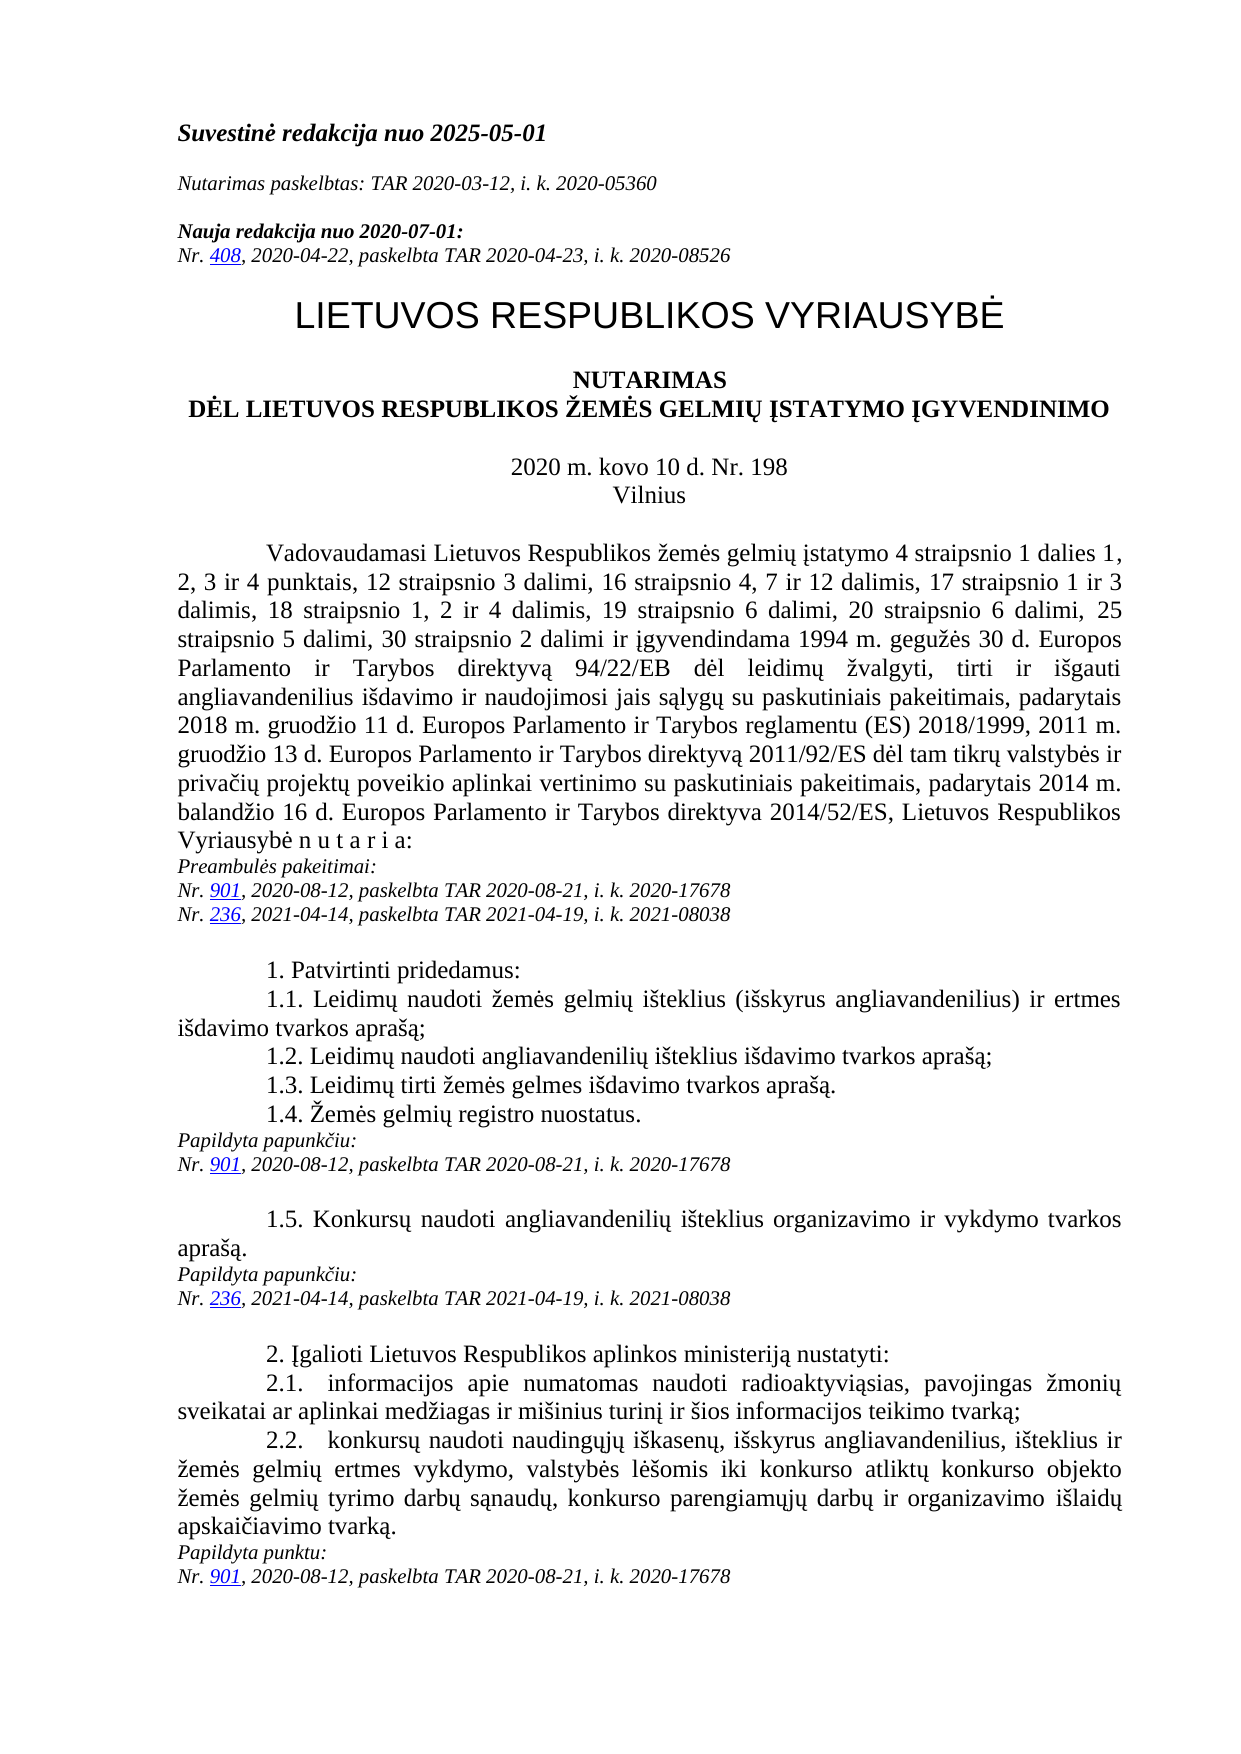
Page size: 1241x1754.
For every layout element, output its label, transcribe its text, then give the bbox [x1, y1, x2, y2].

text 2. Įgalioti Lietuvos Respublikos aplinkos ministeriją nustatyti: [177, 1339, 1122, 1368]
text Suvestinė redakcija nuo 2025-05-01 [177, 118, 1122, 147]
text 1.4. Žemės gelmių registro nuostatus. [177, 1099, 1122, 1128]
text 1.2. Leidimų naudoti angliavandenilių išteklius išdavimo tvarkos aprašą; [177, 1041, 1122, 1070]
text Vadovaudamasi Lietuvos Respublikos žemės gelmių įstatymo 4 straipsnio 1 dalies 1, 2, 3 ir 4 punktais, 12 straipsnio 3 dalimi, 16 straipsnio 4, 7 ir 12 dalimis, 17 straipsnio 1 ir 3 dalimis, 18 straipsnio 1, 2 ir 4 dalimis, 19 straipsnio 6 dalimi, 20 straipsnio 6 dalimi, 25 straipsnio 5 dalimi, 30 straipsnio 2 dalimi ir įgyvendindama 1994 m. gegužės 30 d. Europos Parlamento ir Tarybos direktyvą 94/22/EB dėl leidimų žvalgyti, tirti ir išgauti angliavandenilius išdavimo ir naudojimosi jais sąlygų su paskutiniais pakeitimais, padarytais 2018 m. gruodžio 11 d. Europos Parlamento ir Tarybos reglamentu (ES) 2018/1999, 2011 m. gruodžio 13 d. Europos Parlamento ir Tarybos direktyvą 2011/92/ES dėl tam tikrų valstybės ir privačių projektų poveikio aplinkai vertinimo su paskutiniais pakeitimais, padarytais 2014 m. balandžio 16 d. Europos Parlamento ir Tarybos direktyva 2014/52/ES, Lietuvos Respublikos Vyriausybė n u t a r i a: [177, 538, 1122, 854]
text 1. Patvirtinti pridedamus: [177, 955, 1122, 984]
text 1.1. Leidimų naudoti žemės gelmių išteklius (išskyrus angliavandenilius) ir ertmes išdavimo tvarkos aprašą; [177, 984, 1122, 1041]
text 2.1. informacijos apie numatomas naudoti radioaktyviąsias, pavojingas žmonių sveikatai ar aplinkai medžiagas ir mišinius turinį ir šios informacijos teikimo tvarką; [177, 1368, 1122, 1425]
text Lietuvos Respublikos Vyriausybė [177, 293, 1122, 337]
text Nr. 901, 2020-08-12, paskelbta TAR 2020-08-21, i. k. 2020-17678 [177, 1564, 1122, 1588]
text Papildyta papunkčiu: [177, 1128, 1122, 1152]
text Nr. 901, 2020-08-12, paskelbta TAR 2020-08-21, i. k. 2020-17678 [177, 1152, 1122, 1176]
text Nr. 236, 2021-04-14, paskelbta TAR 2021-04-19, i. k. 2021-08038 [177, 1286, 1122, 1310]
text Nauja redakcija nuo 2020-07-01: [177, 219, 1122, 243]
text 1.3. Leidimų tirti žemės gelmes išdavimo tvarkos aprašą. [177, 1070, 1122, 1099]
text 2.2. konkursų naudoti naudingųjų iškasenų, išskyrus angliavandenilius, išteklius ir žemės gelmių ertmes vykdymo, valstybės lėšomis iki konkurso atliktų konkurso objekto žemės gelmių tyrimo darbų sąnaudų, konkurso parengiamųjų darbų ir organizavimo išlaidų apskaičiavimo tvarką. [177, 1425, 1122, 1540]
text Nr. 408, 2020-04-22, paskelbta TAR 2020-04-23, i. k. 2020-08526 [177, 243, 1122, 267]
text nutarimas [177, 365, 1122, 394]
text Nr. 236, 2021-04-14, paskelbta TAR 2021-04-19, i. k. 2021-08038 [177, 902, 1122, 926]
text DĖL LIETUVOS RESPUBLIKOS ŽEMĖS GELMIŲ ĮSTATYMO ĮGYVENDINIMO [176, 394, 1122, 423]
text 1.5. Konkursų naudoti angliavandenilių išteklius organizavimo ir vykdymo tvarkos aprašą. [177, 1204, 1122, 1262]
text Vilnius [176, 480, 1122, 509]
text Nr. 901, 2020-08-12, paskelbta TAR 2020-08-21, i. k. 2020-17678 [177, 878, 1122, 902]
text Nutarimas paskelbtas: TAR 2020-03-12, i. k. 2020-05360 [177, 171, 1122, 195]
text Preambulės pakeitimai: [177, 854, 1122, 878]
text 2020 m. kovo 10 d. Nr. 198 [176, 452, 1122, 480]
text Papildyta punktu: [177, 1540, 1122, 1564]
text Papildyta papunkčiu: [177, 1262, 1122, 1286]
